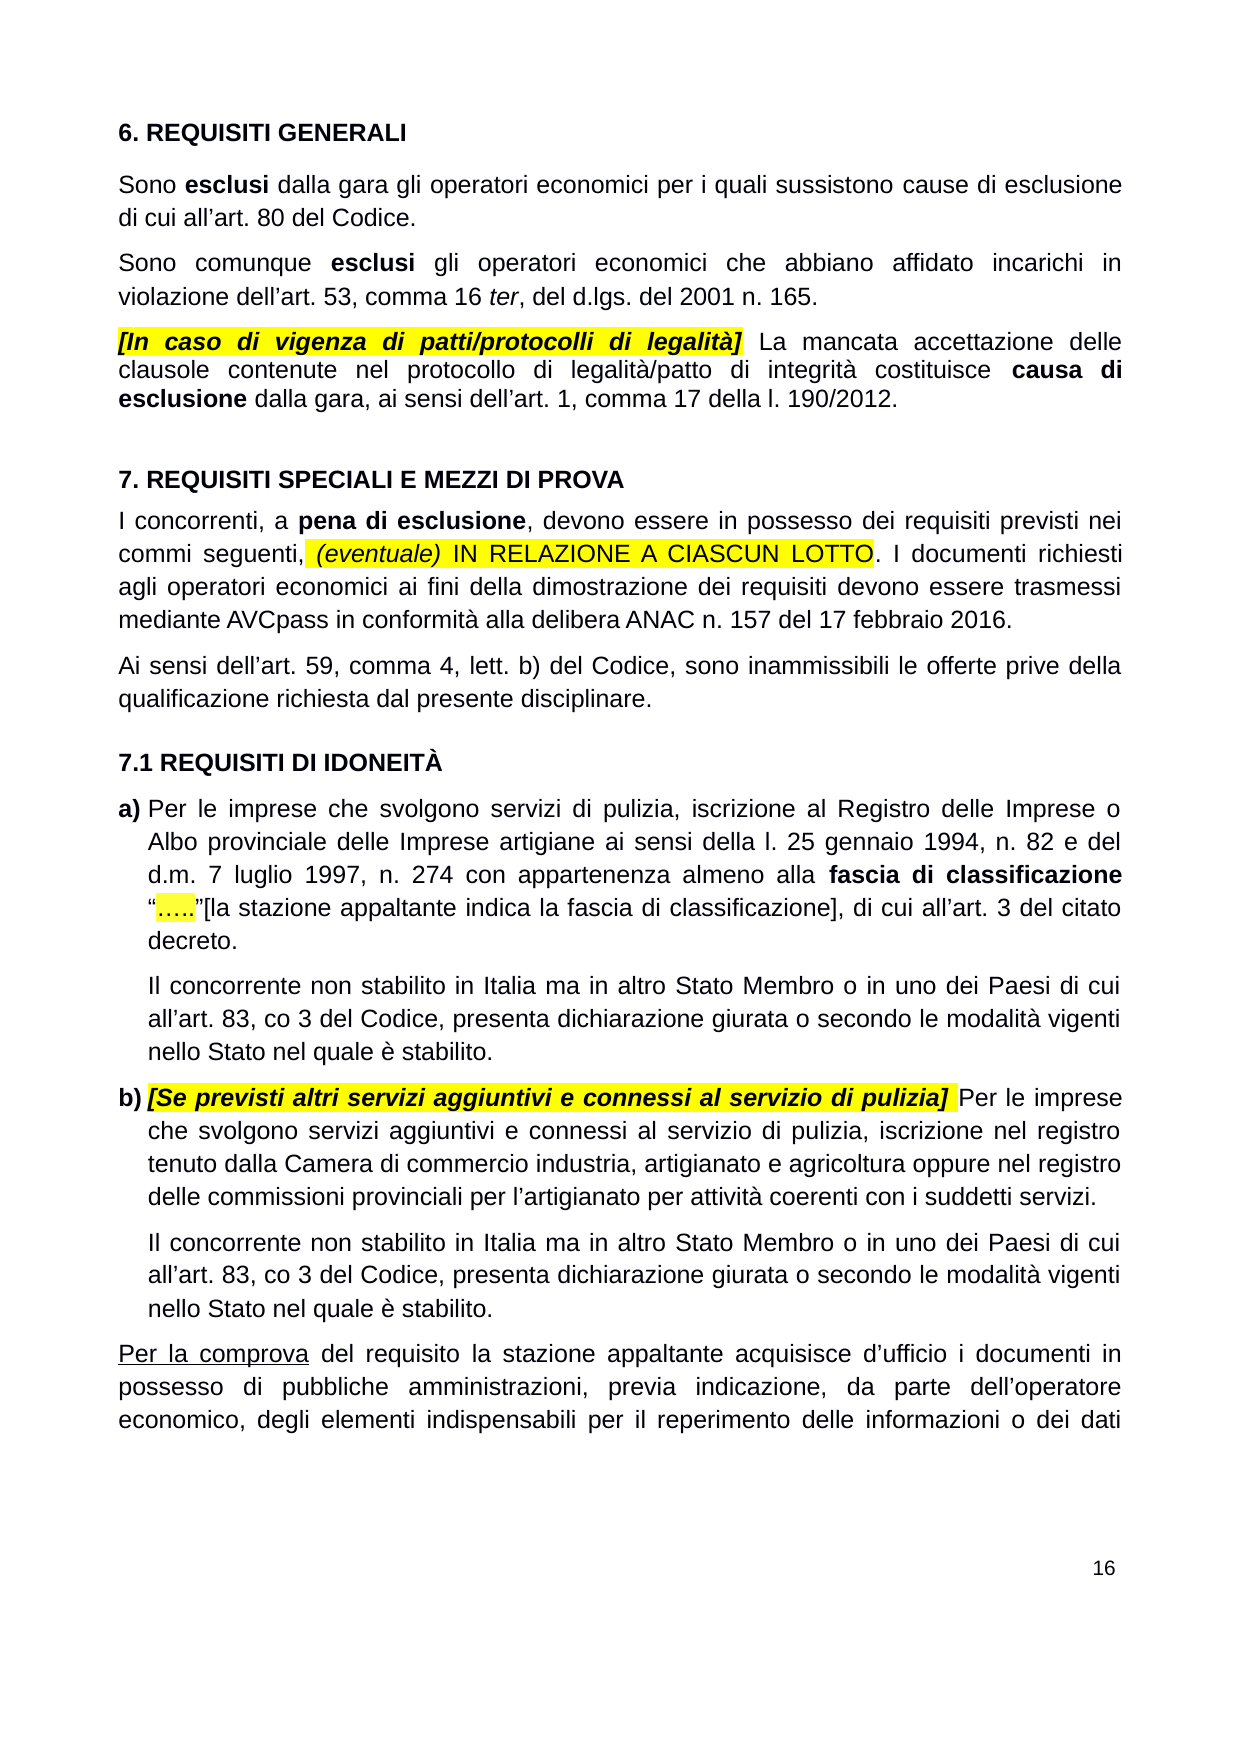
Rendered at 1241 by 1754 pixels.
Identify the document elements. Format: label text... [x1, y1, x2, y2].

text Ai sensi dell’art. 59, comma 4, lett. b) del Codice, sono inammissibili le offerte prive della qualificazione richiesta dal presente disciplinare. [118, 651, 1123, 713]
text I concorrenti, a pena di esclusione, devono essere in possesso dei requisiti previsti nei commi seguenti, (eventuale) IN RELAZIONE A CIASCUN LOTTO. I documenti richiesti agli operatori economici ai fini della dimostrazione dei requisiti devono essere trasmessi mediante AVCpass in conformità alla delibera ANAC n. 157 del 17 febbraio 2016. [118, 506, 1123, 634]
subtitle 7. REQUISITI SPECIALI E MEZZI DI PROVA [118, 465, 1123, 494]
text Sono esclusi dalla gara gli operatori economici per i quali sussistono cause di esclusione di cui all’art. 80 del Codice. [118, 170, 1123, 232]
list Il concorrente non stabilito in Italia ma in altro Stato Membro o in uno dei Paesi di cui all’art. 83, co 3 del Codice, presenta dichiarazione giurata o secondo le modalità vigenti nello Stato nel quale è stabilito. [118, 1227, 1123, 1322]
text [In caso di vigenza di patti/protocolli di legalità] La mancata accettazione delle clausole contenute nel protocollo di legalità/patto di integrità costituisce causa di esclusione dalla gara, ai sensi dell’art. 1, comma 17 della l. 190/2012. [118, 327, 1123, 413]
text Per la comprova del requisito la stazione appaltante acquisisce d’ufficio i documenti in possesso di pubbliche amministrazioni, previa indicazione, da parte dell’operatore economico, degli elementi indispensabili per il reperimento delle informazioni o dei dati [118, 1339, 1123, 1434]
list Per le imprese che svolgono servizi di pulizia, iscrizione al Registro delle Imprese o Albo provinciale delle Imprese artigiane ai sensi della l. 25 gennaio 1994, n. 82 e del d.m. 7 luglio 1997, n. 274 con appartenenza almeno alla fascia di classificazione “…..”[la stazione appaltante indica la fascia di classificazione], di cui all’art. 3 del citato decreto. [118, 794, 1123, 954]
list [Se previsti altri servizi aggiuntivi e connessi al servizio di pulizia] Per le imprese che svolgono servizi aggiuntivi e connessi al servizio di pulizia, iscrizione nel registro tenuto dalla Camera di commercio industria, artigianato e agricoltura oppure nel registro delle commissioni provinciali per l’artigianato per attività coerenti con i suddetti servizi. [118, 1083, 1123, 1211]
text Sono comunque esclusi gli operatori economici che abbiano affidato incarichi in violazione dell’art. 53, comma 16 ter, del d.lgs. del 2001 n. 165. [118, 248, 1123, 310]
subtitle 6. REQUISITI GENERALI [118, 118, 1123, 147]
list Il concorrente non stabilito in Italia ma in altro Stato Membro o in uno dei Paesi di cui all’art. 83, co 3 del Codice, presenta dichiarazione giurata o secondo le modalità vigenti nello Stato nel quale è stabilito. [118, 971, 1123, 1066]
subtitle 7.1 Requisiti di idoneità [118, 748, 1123, 777]
